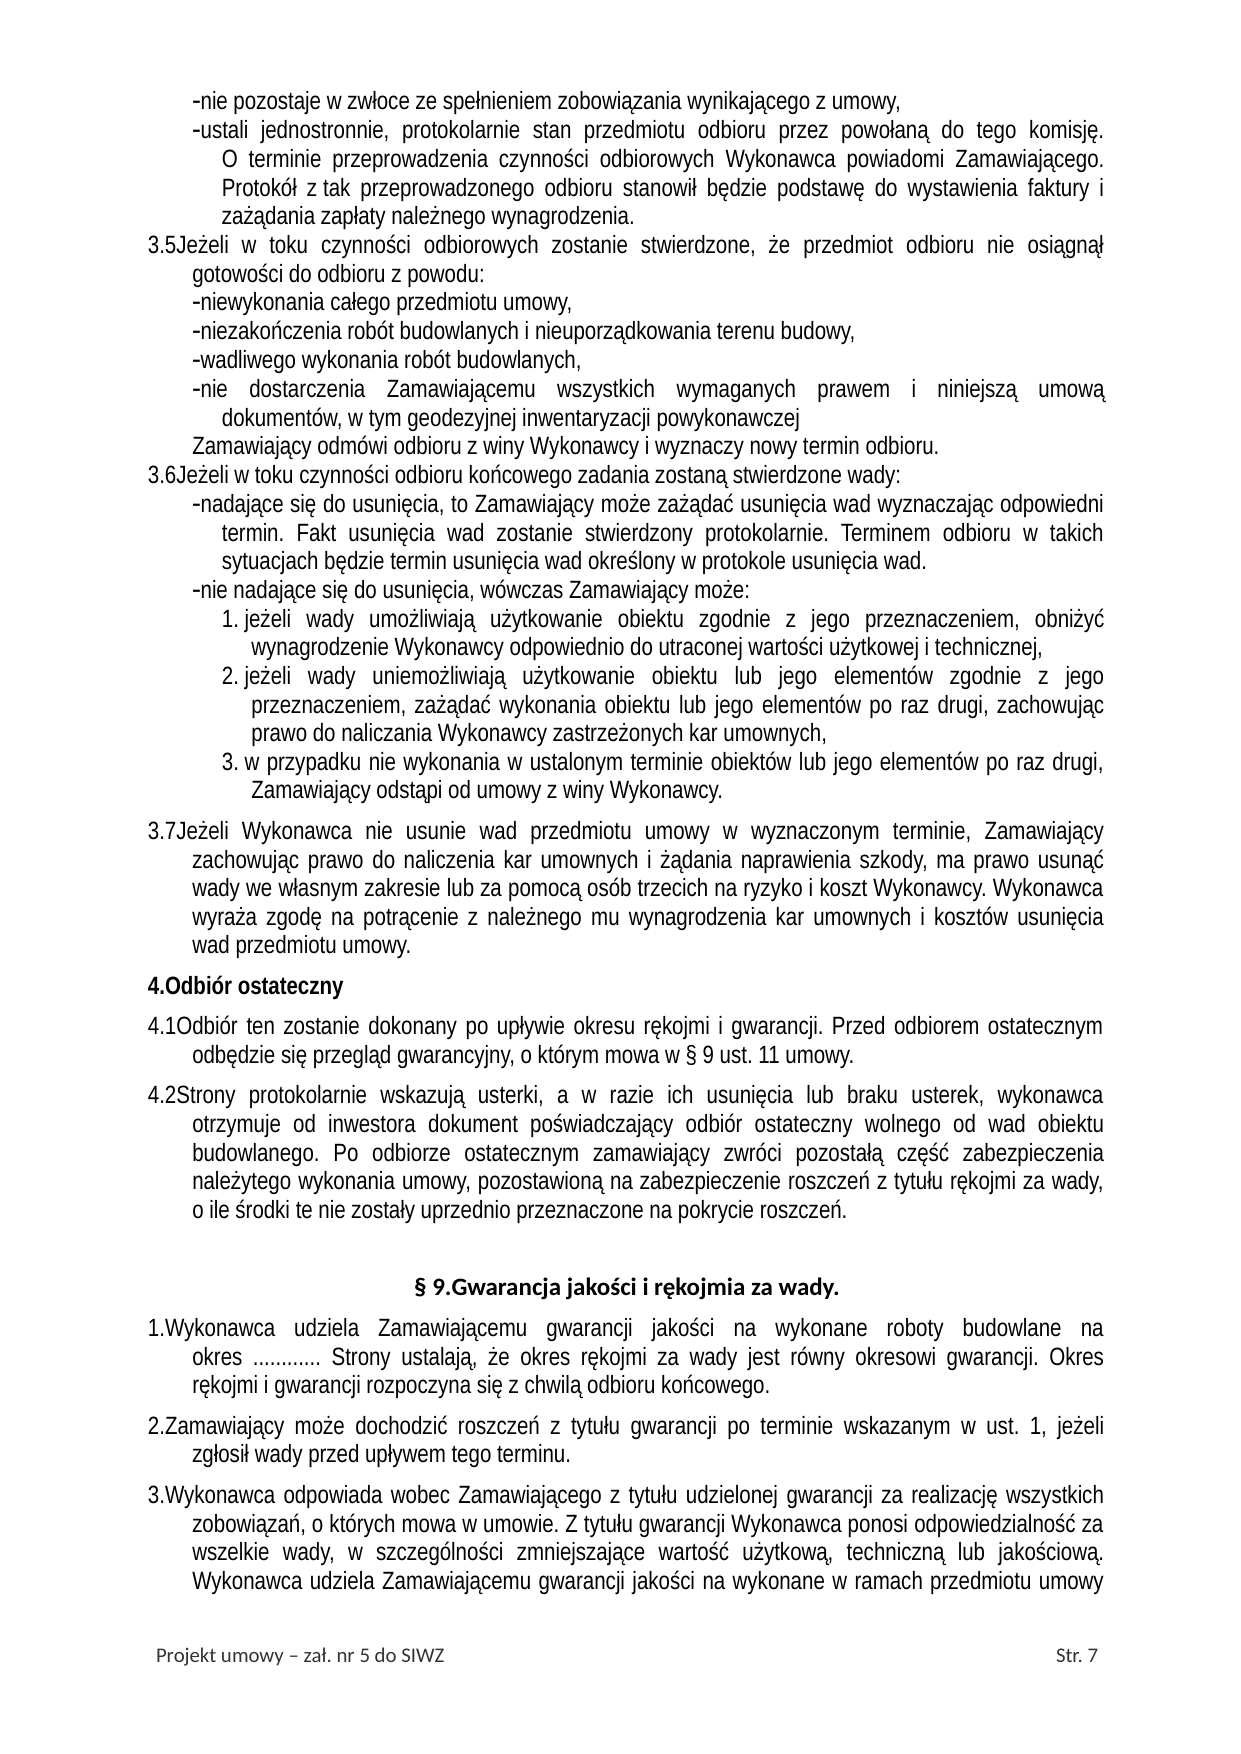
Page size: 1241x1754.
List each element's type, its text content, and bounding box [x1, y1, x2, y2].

list Zamawiający może dochodzić roszczeń z tytułu gwarancji po terminie wskazanym w ust. 1, jeżeli zgłosił wady przed upływem tego terminu. [148, 1411, 1106, 1468]
list w przypadku nie wykonania w ustalonym terminie obiektów lub jego elementów po raz drugi, Zamawiający odstąpi od umowy z winy Wykonawcy. [222, 747, 1106, 804]
text Zamawiający odmówi odbioru z winy Wykonawcy i wyznaczy nowy termin odbioru. [192, 431, 1106, 460]
list jeżeli wady umożliwiają użytkowanie obiektu zgodnie z jego przeznaczeniem, obniżyć wynagrodzenie Wykonawcy odpowiednio do utraconej wartości użytkowej i technicznej, [222, 604, 1106, 661]
list nie nadające się do usunięcia, wówczas Zamawiający może: [192, 575, 1106, 604]
list ustali jednostronnie, protokolarnie stan przedmiotu odbioru przez powołaną do tego komisję. O terminie przeprowadzenia czynności odbiorowych Wykonawca powiadomi Zamawiającego. Protokół z tak przeprowadzonego odbioru stanowił będzie podstawę do wystawienia faktury i zażądania zapłaty należnego wynagrodzenia. [192, 115, 1106, 230]
list niewykonania całego przedmiotu umowy, [148, 287, 1106, 316]
list nadające się do usunięcia, to Zamawiający może zażądać usunięcia wad wyznaczając odpowiedni termin. Fakt usunięcia wad zostanie stwierdzony protokolarnie. Terminem odbioru w takich sytuacjach będzie termin usunięcia wad określony w protokole usunięcia wad. [192, 489, 1106, 575]
list Jeżeli Wykonawca nie usunie wad przedmiotu umowy w wyznaczonym terminie, Zamawiający zachowując prawo do naliczenia kar umownych i żądania naprawienia szkody, ma prawo usunąć wady we własnym zakresie lub za pomocą osób trzecich na ryzyko i koszt Wykonawcy. Wykonawca wyraża zgodę na potrącenie z należnego mu wynagrodzenia kar umownych i kosztów usunięcia wad przedmiotu umowy. [148, 816, 1106, 959]
list Wykonawca udziela Zamawiającemu gwarancji jakości na wykonane roboty budowlane na okres ............ Strony ustalają, że okres rękojmi za wady jest równy okresowi gwarancji. Okres rękojmi i gwarancji rozpoczyna się z chwilą odbioru końcowego. [148, 1313, 1106, 1399]
list Jeżeli w toku czynności odbiorowych zostanie stwierdzone, że przedmiot odbioru nie osiągnął gotowości do odbioru z powodu: [148, 230, 1106, 287]
list jeżeli wady uniemożliwiają użytkowanie obiektu lub jego elementów zgodnie z jego przeznaczeniem, zażądać wykonania obiektu lub jego elementów po raz drugi, zachowując prawo do naliczania Wykonawcy zastrzeżonych kar umownych, [222, 661, 1106, 747]
list Odbiór ten zostanie dokonany po upływie okresu rękojmi i gwarancji. Przed odbiorem ostatecznym odbędzie się przegląd gwarancyjny, o którym mowa w § 9 ust. 11 umowy. [148, 1011, 1106, 1069]
list Jeżeli w toku czynności odbioru końcowego zadania zostaną stwierdzone wady: [148, 460, 1106, 489]
list Wykonawca odpowiada wobec Zamawiającego z tytułu udzielonej gwarancji za realizację wszystkich zobowiązań, o których mowa w umowie. Z tytułu gwarancji Wykonawca ponosi odpowiedzialność za wszelkie wady, w szczególności zmniejszające wartość użytkową, techniczną lub jakościową. Wykonawca udziela Zamawiającemu gwarancji jakości na wykonane w ramach przedmiotu umowy [148, 1480, 1106, 1594]
list nie pozostaje w zwłoce ze spełnieniem zobowiązania wynikającego z umowy, [148, 86, 1106, 115]
list Odbiór ostateczny [148, 971, 1106, 999]
subtitle Gwarancja jakości i rękojmia za wady. [148, 1271, 1106, 1301]
list Strony protokolarnie wskazują usterki, a w razie ich usunięcia lub braku usterek, wykonawca otrzymuje od inwestora dokument poświadczający odbiór ostateczny wolnego od wad obiektu budowlanego. Po odbiorze ostatecznym zamawiający zwróci pozostałą część zabezpieczenia należytego wykonania umowy, pozostawioną na zabezpieczenie roszczeń z tytułu rękojmi za wady, o ile środki te nie zostały uprzednio przeznaczone na pokrycie roszczeń. [148, 1080, 1106, 1224]
list nie dostarczenia Zamawiającemu wszystkich wymaganych prawem i niniejszą umową dokumentów, w tym geodezyjnej inwentaryzacji powykonawczej [192, 374, 1106, 431]
list niezakończenia robót budowlanych i nieuporządkowania terenu budowy, [148, 316, 1106, 345]
list wadliwego wykonania robót budowlanych, [148, 345, 1106, 374]
